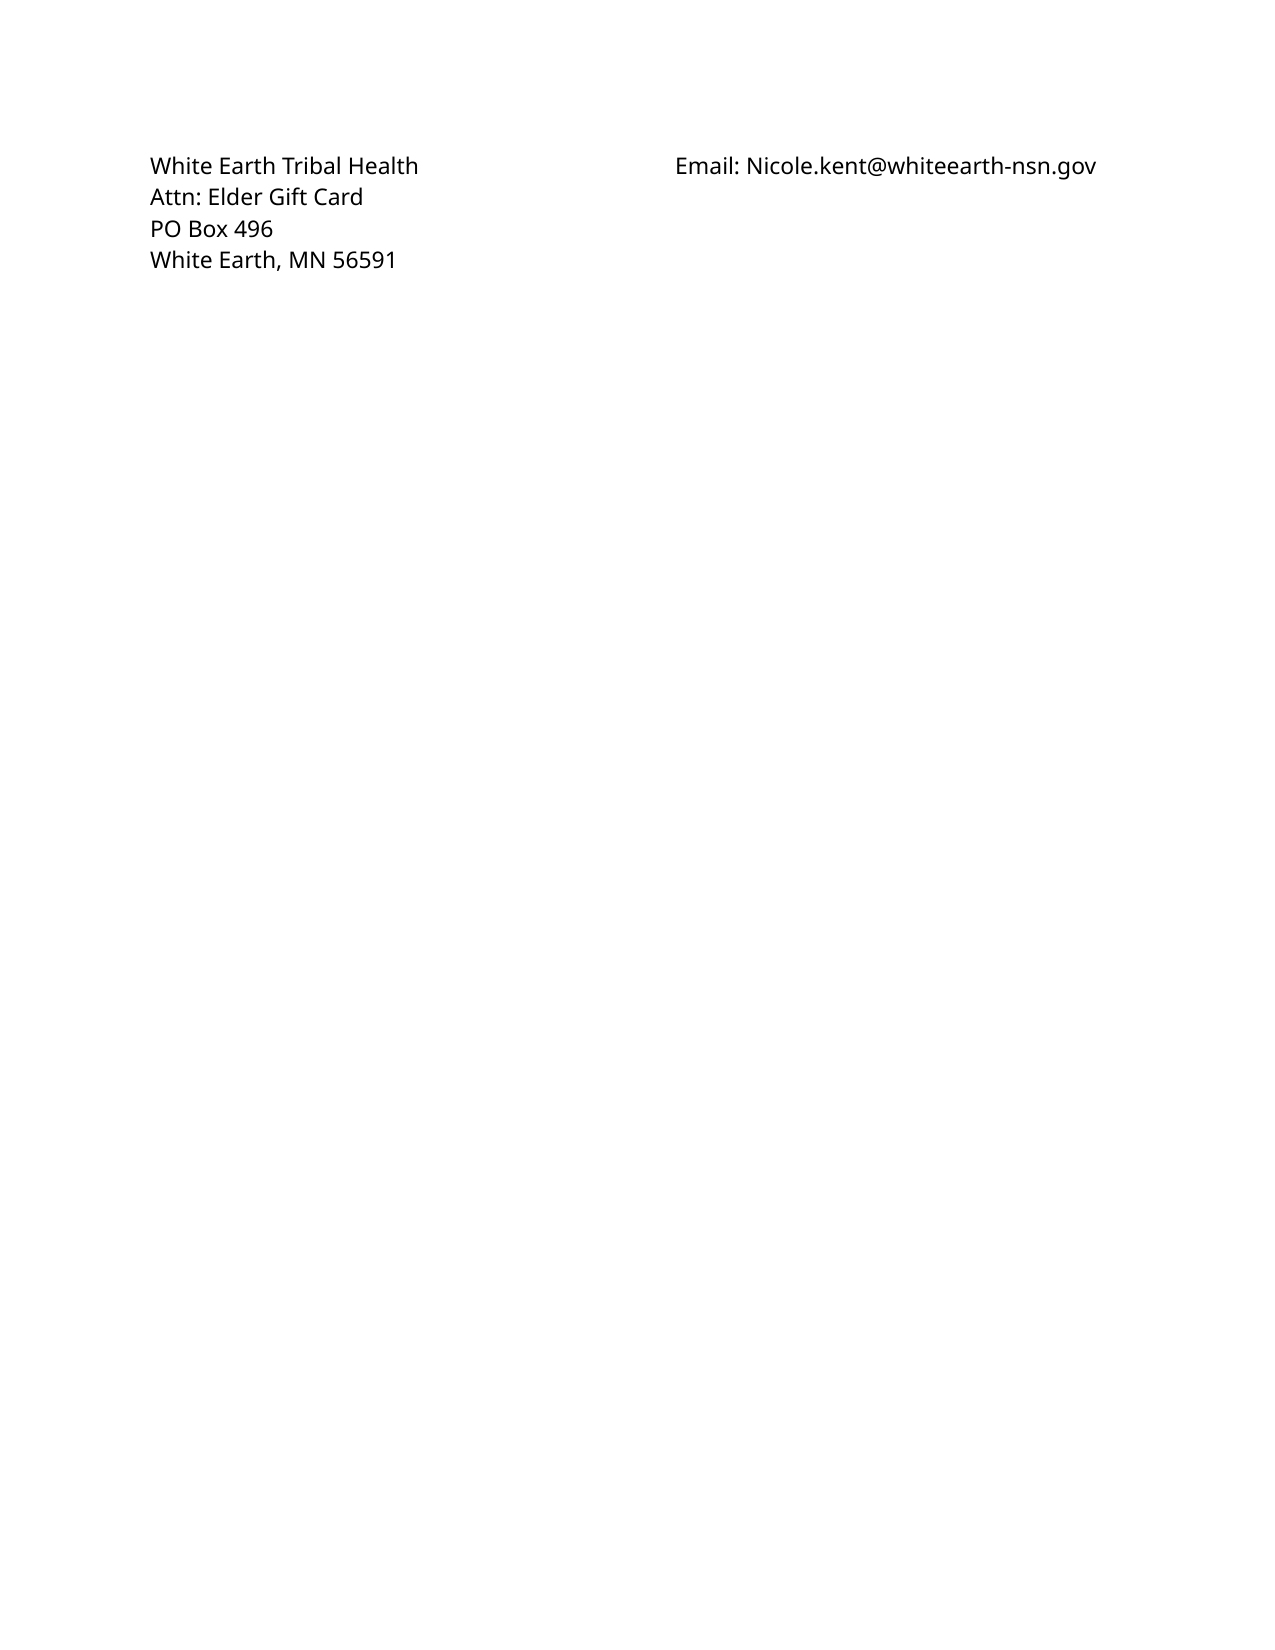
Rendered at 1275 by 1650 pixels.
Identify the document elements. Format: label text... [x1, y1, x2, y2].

text White Earth Tribal Health Email: Nicole.kent@whiteearth-nsn.gov [150, 150, 1125, 181]
text PO Box 496 [150, 212, 1125, 244]
text Attn: Elder Gift Card [150, 181, 1125, 212]
text White Earth, MN 56591 [150, 244, 1125, 275]
